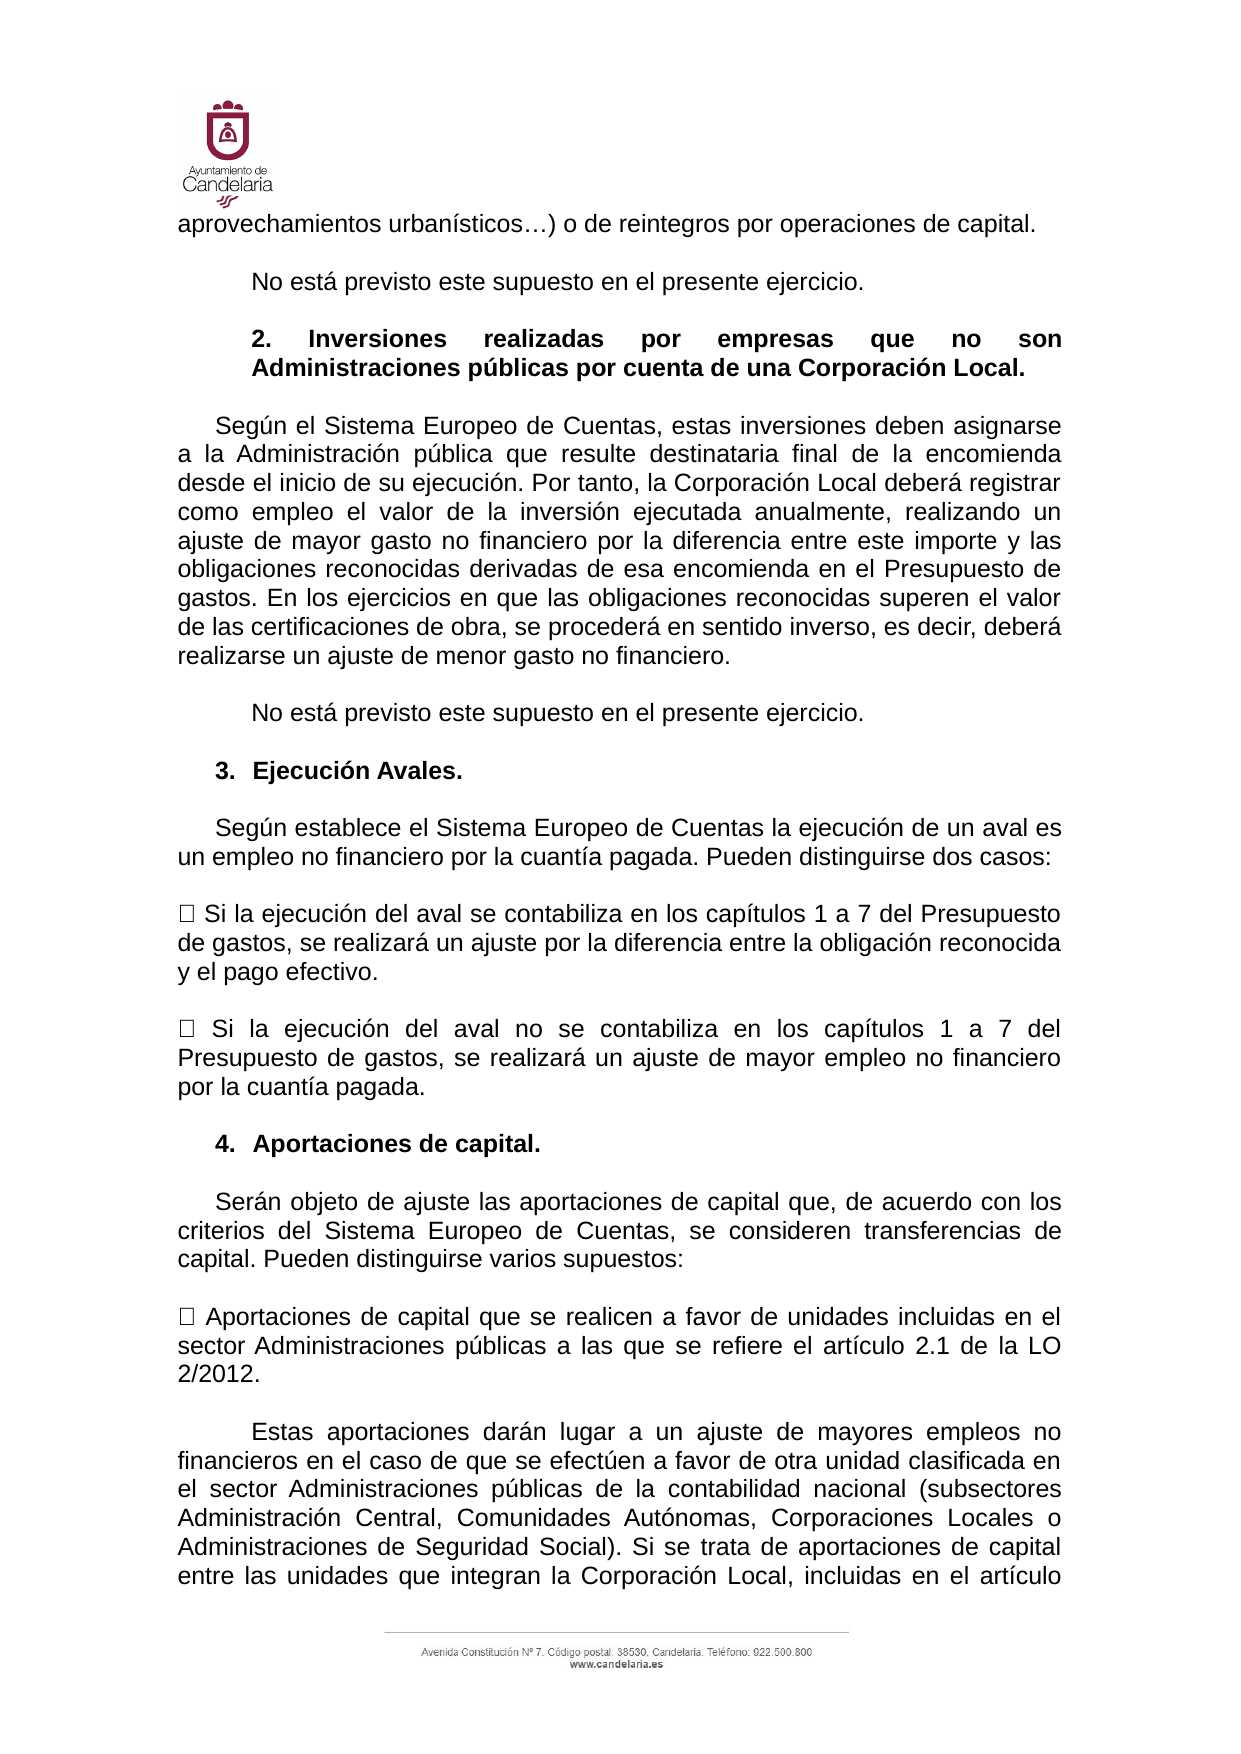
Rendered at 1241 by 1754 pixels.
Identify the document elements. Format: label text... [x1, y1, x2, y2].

list Ejecución Avales. [215, 756, 1063, 784]
text  Aportaciones de capital que se realicen a favor de unidades incluidas en el sector Administraciones públicas a las que se refiere el artículo 2.1 de la LO 2/2012. [177, 1302, 1063, 1388]
text Según el Sistema Europeo de Cuentas, estas inversiones deben asignarse a la Administración pública que resulte destinataria final de la encomienda desde el inicio de su ejecución. Por tanto, la Corporación Local deberá registrar como empleo el valor de la inversión ejecutada anualmente, realizando un ajuste de mayor gasto no financiero por la diferencia entre este importe y las obligaciones reconocidas derivadas de esa encomienda en el Presupuesto de gastos. En los ejercicios en que las obligaciones reconocidas superen el valor de las certificaciones de obra, se procederá en sentido inverso, es decir, deberá realizarse un ajuste de menor gasto no financiero. [177, 411, 1063, 669]
text  Si la ejecución del aval no se contabiliza en los capítulos 1 a 7 del Presupuesto de gastos, se realizará un ajuste de mayor empleo no financiero por la cuantía pagada. [177, 1014, 1063, 1101]
text Según establece el Sistema Europeo de Cuentas la ejecución de un aval es un empleo no financiero por la cuantía pagada. Pueden distinguirse dos casos: [177, 813, 1063, 871]
text  Si la ejecución del aval se contabiliza en los capítulos 1 a 7 del Presupuesto de gastos, se realizará un ajuste por la diferencia entre la obligación reconocida y el pago efectivo. [177, 899, 1063, 986]
text No está previsto este supuesto en el presente ejercicio. [177, 267, 1063, 296]
text aprovechamientos urbanísticos…) o de reintegros por operaciones de capital. [177, 209, 1063, 238]
text No está previsto este supuesto en el presente ejercicio. [177, 698, 1063, 727]
text Estas aportaciones darán lugar a un ajuste de mayores empleos no financieros en el caso de que se efectúen a favor de otra unidad clasificada en el sector Administraciones públicas de la contabilidad nacional (subsectores Administración Central, Comunidades Autónomas, Corporaciones Locales o Administraciones de Seguridad Social). Si se trata de aportaciones de capital entre las unidades que integran la Corporación Local, incluidas en el artículo [177, 1417, 1063, 1589]
text 2. Inversiones realizadas por empresas que no son Administraciones públicas por cuenta de una Corporación Local. [251, 324, 1063, 382]
text Serán objeto de ajuste las aportaciones de capital que, de acuerdo con los criterios del Sistema Europeo de Cuentas, se consideren transferencias de capital. Pueden distinguirse varios supuestos: [177, 1187, 1063, 1273]
list Aportaciones de capital. [215, 1129, 1063, 1158]
